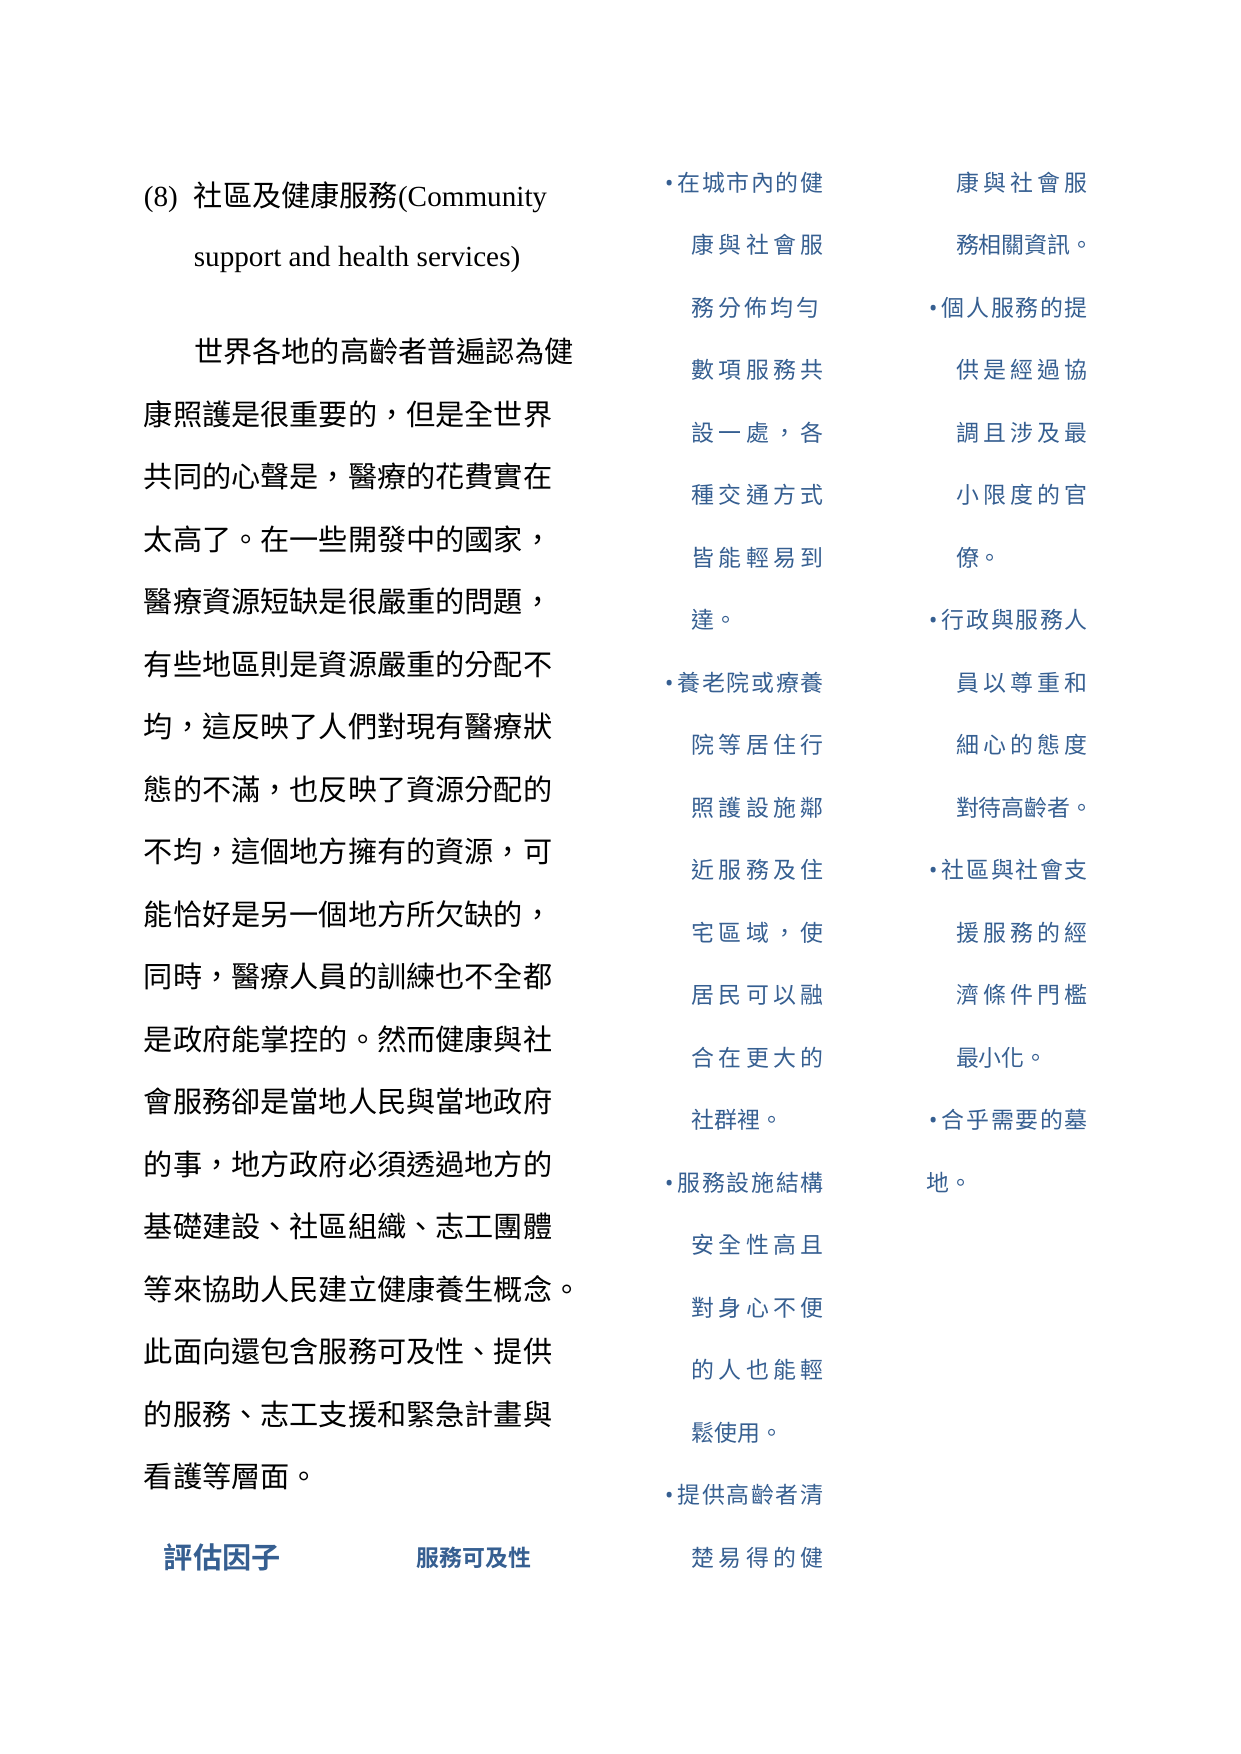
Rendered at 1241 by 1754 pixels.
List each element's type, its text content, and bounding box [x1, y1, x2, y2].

text 世界各地的高齡者普遍認為健康照護是很重要的，但是全世界共同的心聲是，醫療的花費實在太高了。在一些開發中的國家，醫療資源短缺是很嚴重的問題，有些地區則是資源嚴重的分配不均，這反映了人們對現有醫療狀態的不滿，也反映了資源分配的不均，這個地方擁有的資源，可能恰好是另一個地方所欠缺的，同時，醫療人員的訓練也不全都是政府能掌控的。然而健康與社會服務卻是當地人民與當地政府的事，地方政府必須透過地方的基礎建設、社區組織、志工團體等來協助人民建立健康養生概念。此面向還包含服務可及性、提供的服務、志工支援和緊急計畫與看護等層面。 [144, 308, 578, 1496]
text •提供高齡者清楚易得的健康與社會服務相關資訊。 [662, 1452, 823, 1577]
text •在城市內的健康與社會服務分佈均勻，數項服務共設一處，各種交通方式皆能輕易到達。 [662, 139, 823, 639]
text •養老院或療養院等居住行照護設施鄰近服務及住宅區域，使居民可以融合在更大的社群裡。 [662, 639, 823, 1139]
text •個人服務的提供是經過協調且涉及最小限度的官僚。 [926, 264, 1087, 577]
text •服務設施結構安全性高且對身心不便的人也能輕鬆使用。 [662, 1139, 823, 1452]
text •行政與服務人員以尊重和細心的態度對待高齡者。 [926, 577, 1087, 827]
text •社區與社會支援服務的經濟條件門檻最小化。 [926, 827, 1087, 1077]
text 服務可及性 [417, 1514, 578, 1577]
text •合乎需要的墓地。 [926, 1077, 1087, 1202]
text •提供高齡者清楚易得的健康與社會服務相關資訊。 [926, 139, 1087, 264]
list 社區及健康服務(Community support and health services) [144, 152, 578, 277]
text 評估因子 [94, 1514, 314, 1577]
